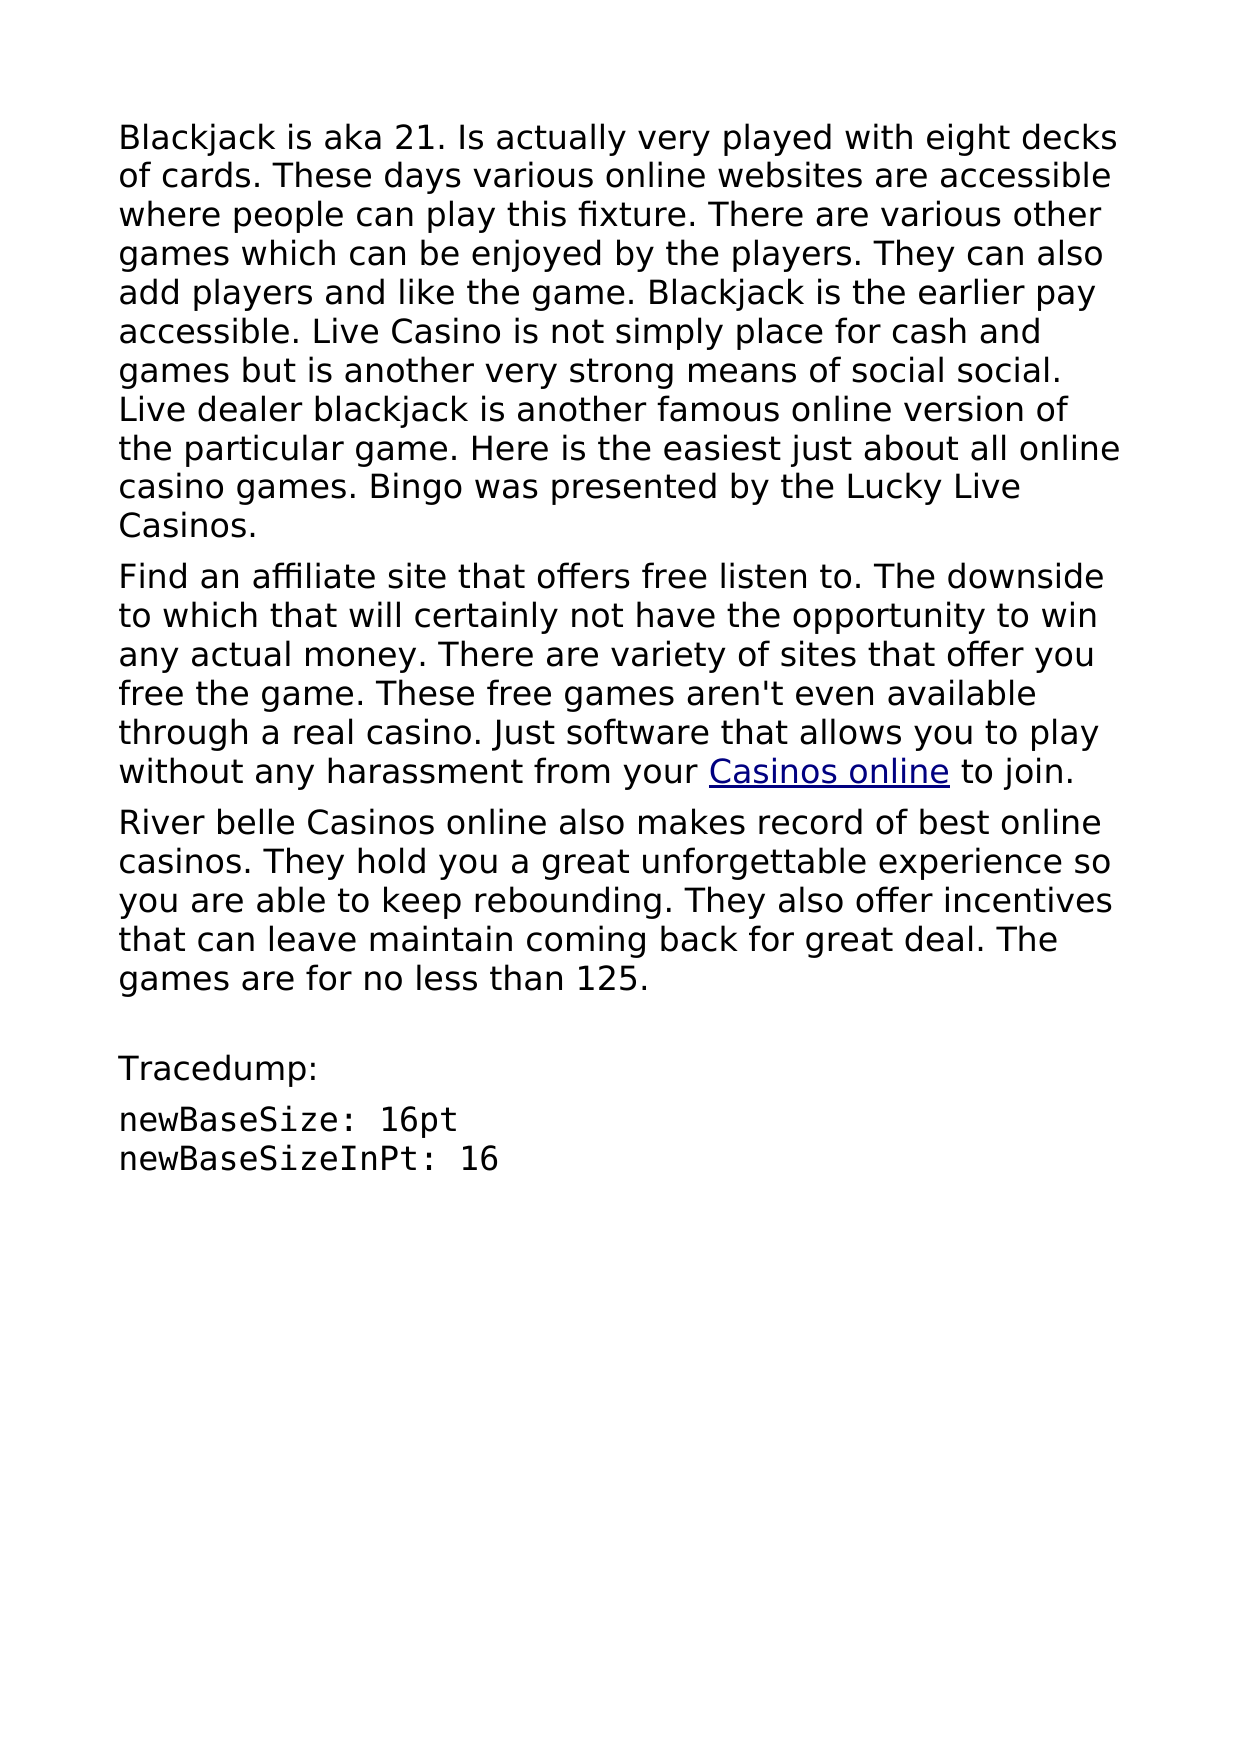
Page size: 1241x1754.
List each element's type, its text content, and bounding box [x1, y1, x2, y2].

text River belle Casinos online also makes record of best online casinos. They hold you a great unforgettable experience so you are able to keep rebounding. They also offer incentives that can leave maintain coming back for great deal. The games are for no less than 125. [118, 804, 1122, 998]
text Blackjack is aka 21. Is actually very played with eight decks of cards. These days various online websites are accessible where people can play this fixture. There are various other games which can be enjoyed by the players. They can also add players and like the game. Blackjack is the earlier pay accessible. Live Casino is not simply place for cash and games but is another very strong means of social social. Live dealer blackjack is another famous online version of the particular game. Here is the easiest just about all online casino games. Bingo was presented by the Lucky Live Casinos. [118, 118, 1122, 546]
text newBaseSize: 16pt newBaseSizeInPt: 16 [118, 1101, 1122, 1178]
text Tracedump: [118, 1010, 1122, 1088]
text Find an affiliate site that offers free listen to. The downside to which that will certainly not have the opportunity to win any actual money. There are variety of sites that offer you free the game. These free games aren't even available through a real casino. Just software that allows you to play without any harassment from your Casinos online to join. [118, 558, 1122, 791]
